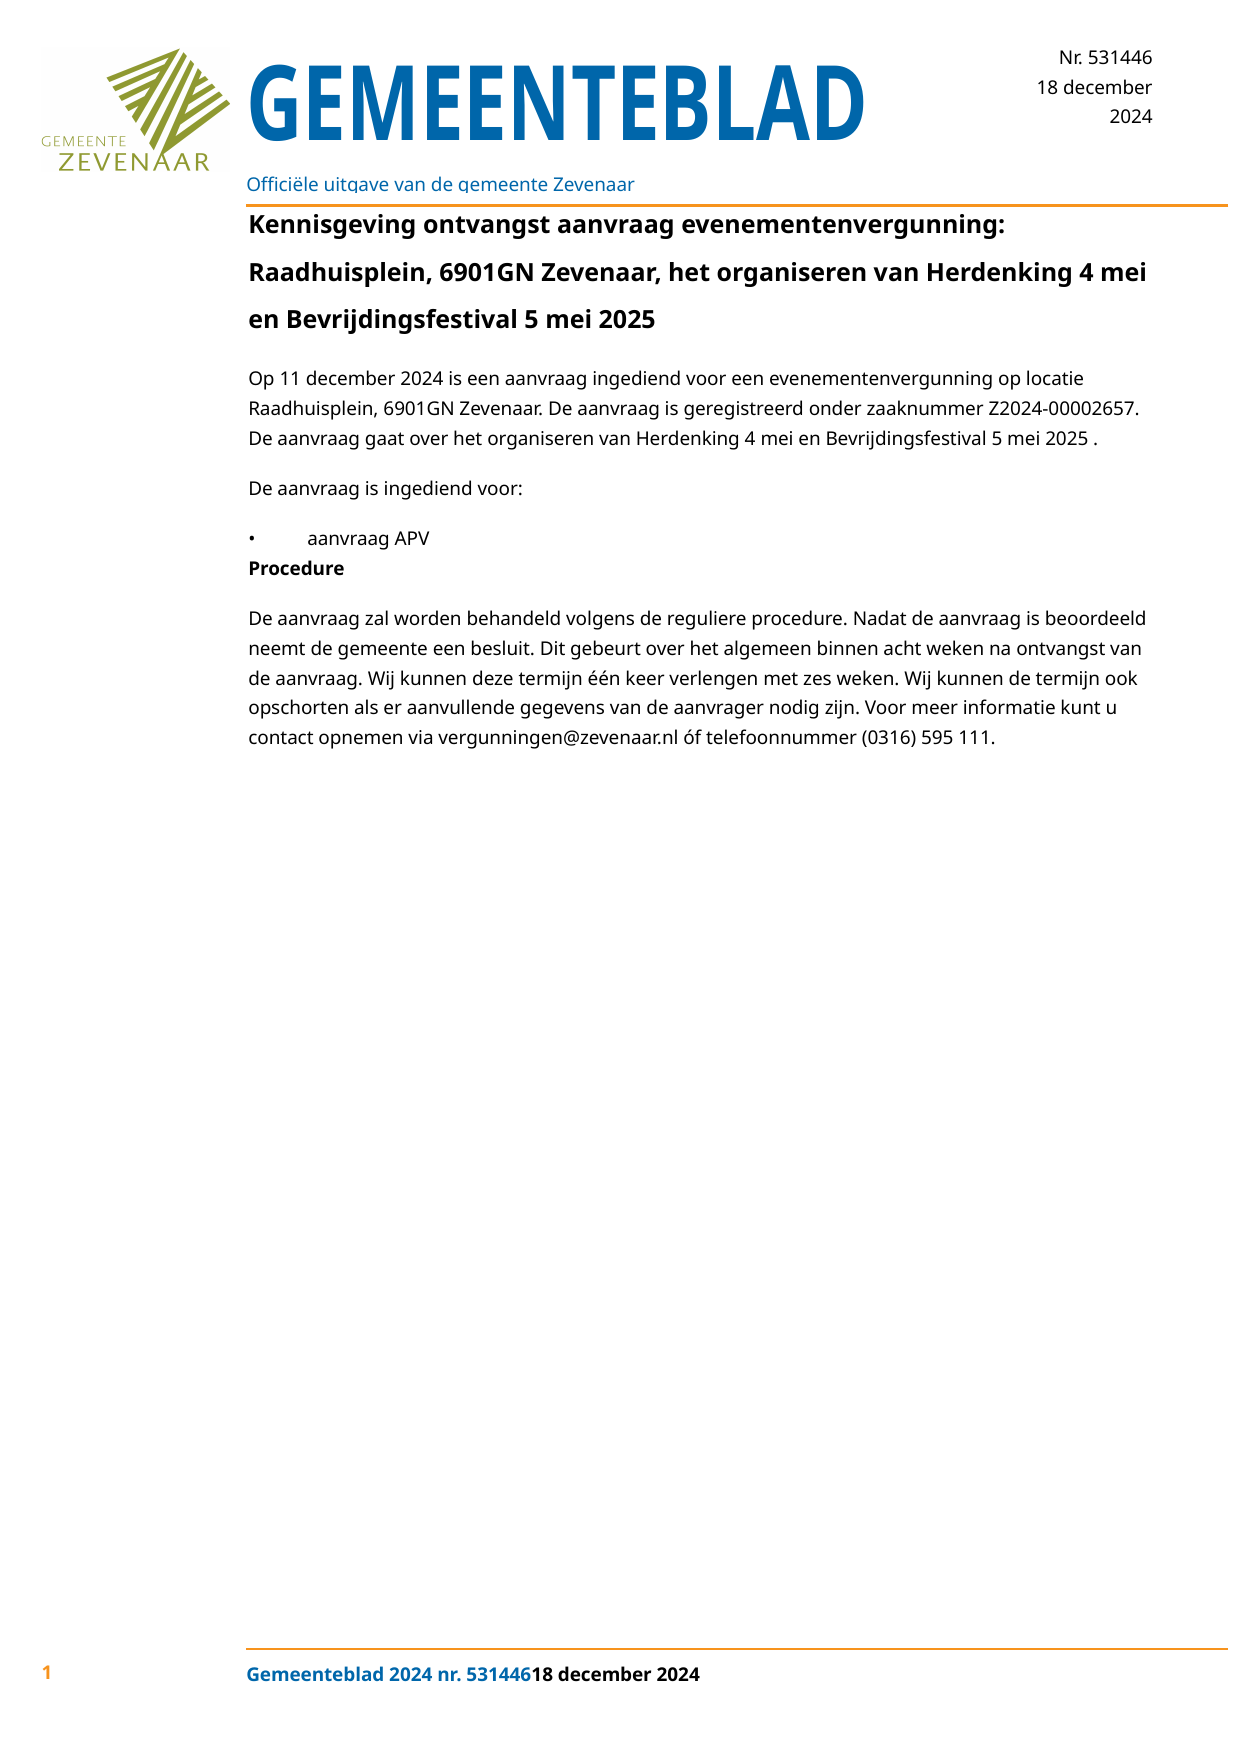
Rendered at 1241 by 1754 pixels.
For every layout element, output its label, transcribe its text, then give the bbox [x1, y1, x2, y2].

text De aanvraag zal worden behandeld volgens de reguliere procedure. Nadat de aanvraag is beoordeeld neemt de gemeente een besluit. Dit gebeurt over het algemeen binnen acht weken na ontvangst van de aanvraag. Wij kunnen deze termijn één keer verlengen met zes weken. Wij kunnen de termijn ook opschorten als er aanvullende gegevens van de aanvrager nodig zijn. Voor meer informatie kunt u contact opnemen via vergunningen@zevenaar.nl óf telefoonnummer (0316) 595 111. [248, 606, 1152, 749]
picture [41, 47, 231, 172]
text Procedure [248, 555, 1152, 581]
text Kennisgeving ontvangst aanvraag evenementenvergunning: Raadhuisplein, 6901GN Zevenaar, het organiseren van Herdenking 4 mei en Bevrijdingsfestival 5 mei 2025 [248, 207, 1152, 336]
list aanvraag APV [248, 526, 1152, 551]
text Op 11 december 2024 is een aanvraag ingediend voor een evenementenvergunning op locatie Raadhuisplein, 6901GN Zevenaar. De aanvraag is geregistreerd onder zaaknummer Z2024-00002657. De aanvraag gaat over het organiseren van Herdenking 4 mei en Bevrijdingsfestival 5 mei 2025 . [248, 366, 1152, 450]
text De aanvraag is ingediend voor: [248, 475, 1152, 501]
